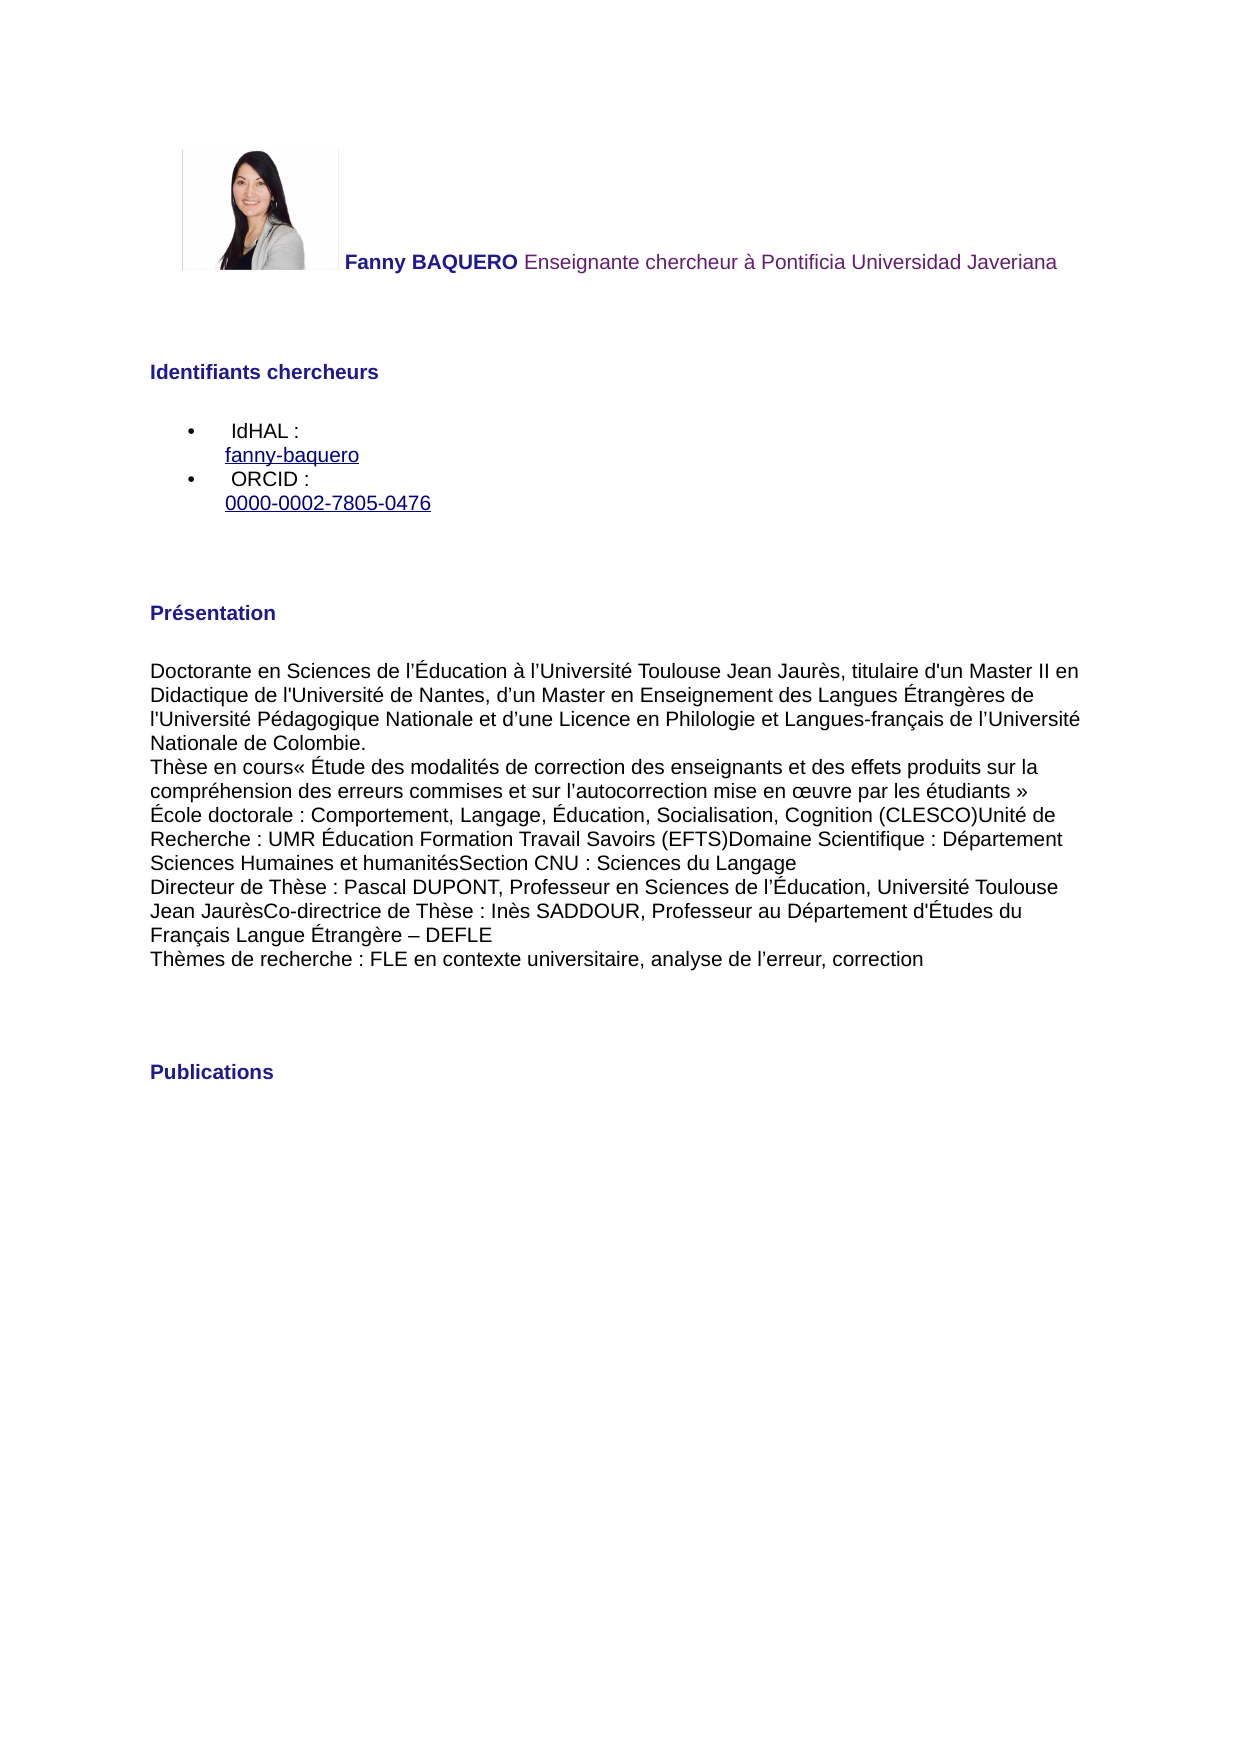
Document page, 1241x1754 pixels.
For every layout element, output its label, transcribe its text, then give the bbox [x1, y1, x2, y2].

subtitle Identifiants chercheurs [150, 360, 1090, 384]
subtitle Présentation [150, 601, 1090, 625]
picture [182, 150, 339, 270]
text Doctorante en Sciences de l’Éducation à l’Université Toulouse Jean Jaurès, titulaire d'un Master II en Didactique de l'Université de Nantes, d’un Master en Enseignement des Langues Étrangères de l'Université Pédagogique Nationale et d’une Licence en Philologie et Langues-français de l’Université Nationale de Colombie. [150, 659, 1090, 755]
subtitle Fanny BAQUERO Enseignante chercheur à Pontificia Universidad Javeriana [150, 150, 1090, 274]
subtitle Publications [150, 1060, 1090, 1084]
text Directeur de Thèse : Pascal DUPONT, Professeur en Sciences de l’Éducation, Université Toulouse Jean JaurèsCo-directrice de Thèse : Inès SADDOUR, Professeur au Département d'Études du Français Langue Étrangère – DEFLE [150, 875, 1090, 947]
list 0000-0002-7805-0476 [187, 490, 1090, 514]
text Thèse en cours« Étude des modalités de correction des enseignants et des effets produits sur la compréhension des erreurs commises et sur l’autocorrection mise en œuvre par les étudiants » [150, 755, 1090, 803]
list IdHAL : [187, 418, 1090, 442]
text Thèmes de recherche : FLE en contexte universitaire, analyse de l’erreur, correction [150, 947, 1090, 971]
list fanny-baquero [187, 442, 1090, 466]
list ORCID : [187, 466, 1090, 490]
text École doctorale : Comportement, Langage, Éducation, Socialisation, Cognition (CLESCO)Unité de Recherche : UMR Éducation Formation Travail Savoirs (EFTS)Domaine Scientifique : Département Sciences Humaines et humanitésSection CNU : Sciences du Langage [150, 803, 1090, 875]
